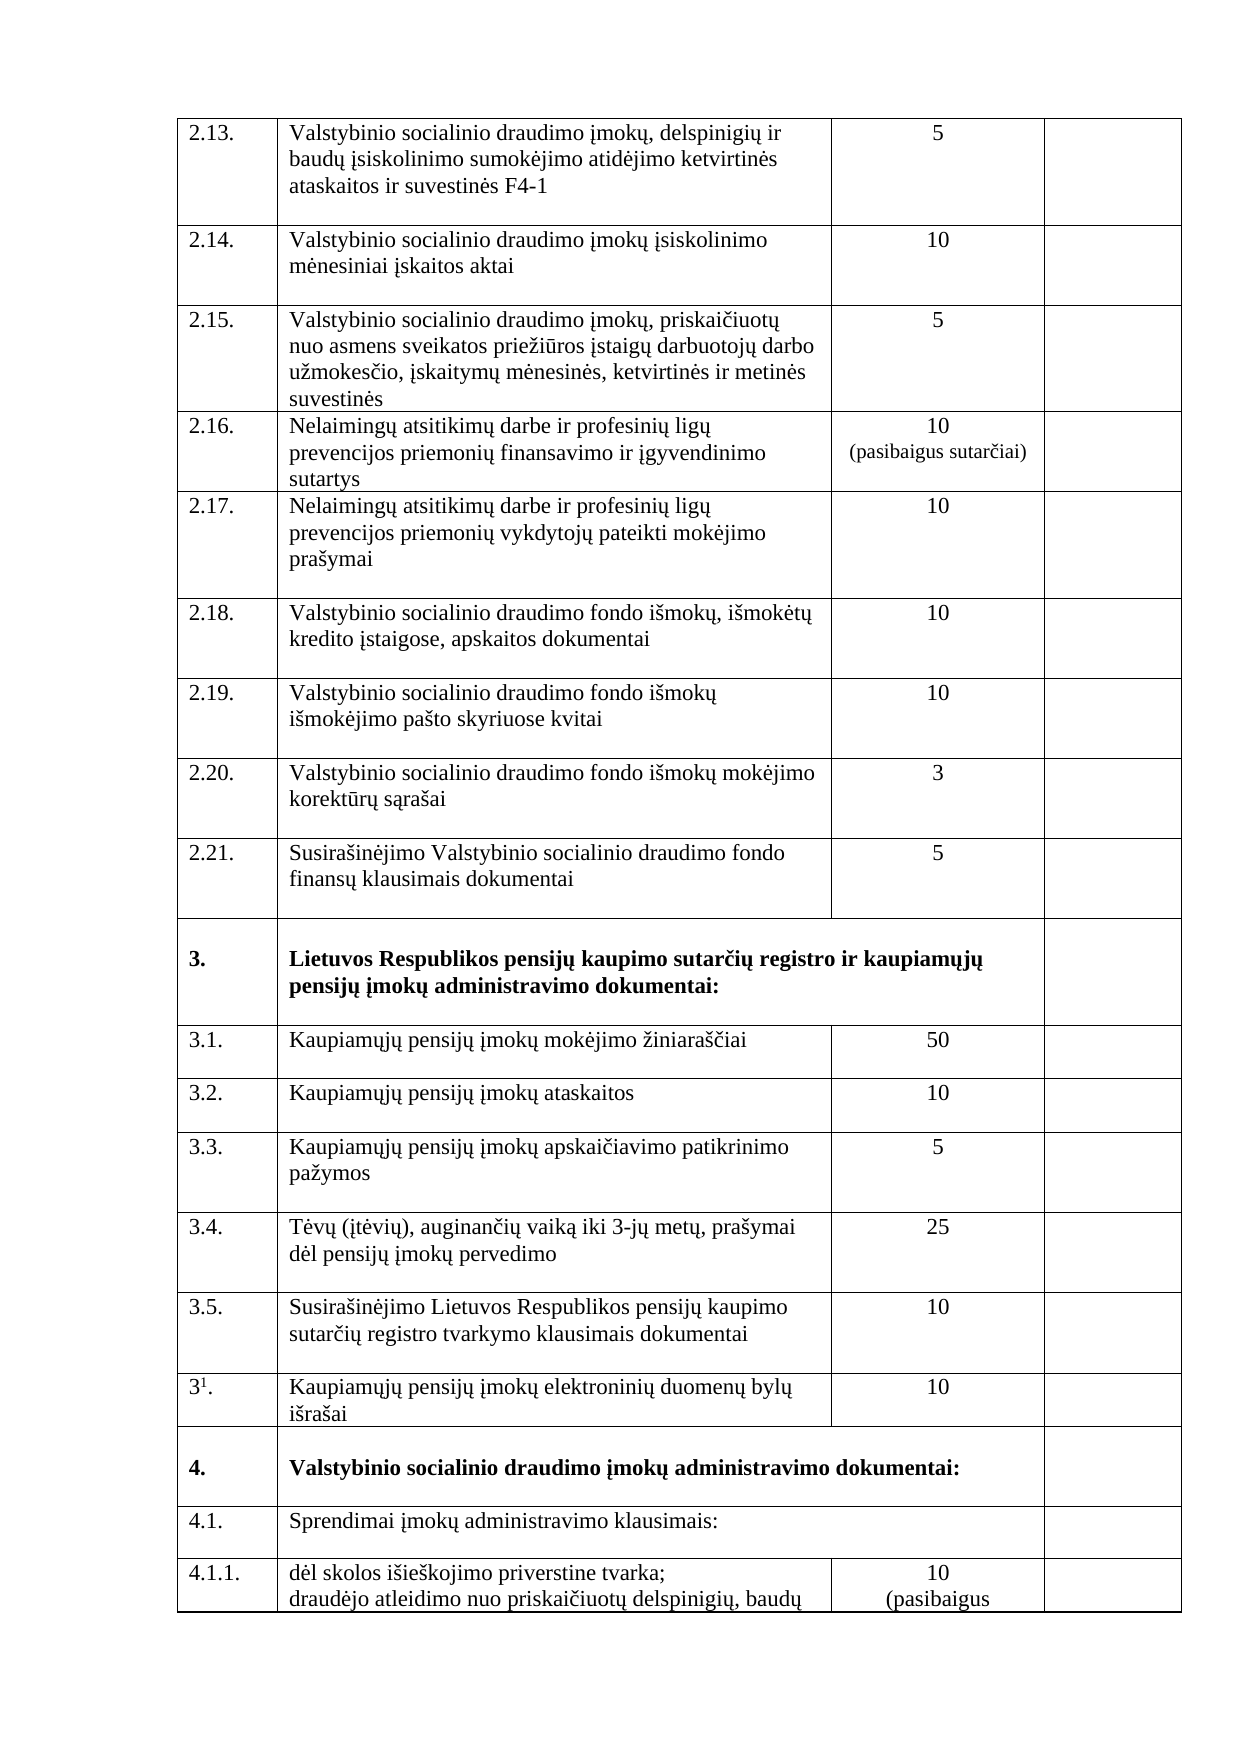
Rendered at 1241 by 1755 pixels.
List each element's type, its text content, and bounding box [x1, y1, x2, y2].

table_cell Valstybinio socialinio draudimo fondo išmokų mokėjimo korektūrų sąrašai [278, 759, 831, 838]
table_cell 2.14. [178, 226, 277, 305]
table_cell [1045, 1026, 1181, 1078]
table_cell 5 [832, 306, 1044, 411]
table_cell Tėvų (įtėvių), auginančių vaiką iki 3-jų metų, prašymai dėl pensijų įmokų pervedimo [278, 1213, 831, 1292]
table_cell 2.20. [178, 759, 277, 838]
table_cell [1045, 759, 1181, 838]
table_cell [1045, 839, 1181, 918]
table_cell Kaupiamųjų pensijų įmokų ataskaitos [278, 1079, 831, 1132]
table_cell dėl skolos išieškojimo priverstine tvarka; draudėjo atleidimo nuo priskaičiuotų delspinigių, baudų [278, 1559, 831, 1611]
table_cell [1045, 599, 1181, 678]
table_cell [1045, 226, 1181, 305]
table_cell 2.21. [178, 839, 277, 918]
table_cell Nelaimingų atsitikimų darbe ir profesinių ligų prevencijos priemonių vykdytojų pateikti mokėjimo prašymai [278, 492, 831, 598]
table_cell [1045, 1559, 1181, 1611]
table_cell [1045, 412, 1181, 491]
table_cell 5 [832, 119, 1044, 224]
table_cell 5 [832, 1133, 1044, 1212]
table_cell Sprendimai įmokų administravimo klausimais: [278, 1507, 1044, 1558]
table_cell [1045, 492, 1181, 598]
table_cell 50 [832, 1026, 1044, 1078]
table_cell 10 [832, 492, 1044, 598]
table_cell [1045, 1133, 1181, 1212]
table_cell Valstybinio socialinio draudimo fondo išmokų, išmokėtų kredito įstaigose, apskaitos dokumentai [278, 599, 831, 678]
table_cell Valstybinio socialinio draudimo fondo išmokų išmokėjimo pašto skyriuose kvitai [278, 679, 831, 758]
table_cell 2.13. [178, 119, 277, 224]
table_cell Kaupiamųjų pensijų įmokų apskaičiavimo patikrinimo pažymos [278, 1133, 831, 1212]
table_cell 10 [832, 1079, 1044, 1132]
table_cell Valstybinio socialinio draudimo įmokų administravimo dokumentai: [278, 1427, 1044, 1506]
table_cell 10 [832, 599, 1044, 678]
table_cell [1045, 1293, 1181, 1372]
table_cell Valstybinio socialinio draudimo įmokų įsiskolinimo mėnesiniai įskaitos aktai [278, 226, 831, 305]
table_cell 3.5. [178, 1293, 277, 1372]
table_cell 25 [832, 1213, 1044, 1292]
table_cell 10 [832, 226, 1044, 305]
table_cell [1045, 1213, 1181, 1292]
table_cell Valstybinio socialinio draudimo įmokų, priskaičiuotų nuo asmens sveikatos priežiūros įstaigų darbuotojų darbo užmokesčio, įskaitymų mėnesinės, ketvirtinės ir metinės suvestinės [278, 306, 831, 411]
table_cell 10 [832, 1374, 1044, 1426]
table_cell 3.1. [178, 1026, 277, 1078]
table_cell 10 (pasibaigus sutarčiai) [832, 412, 1044, 491]
table_cell [1045, 919, 1181, 1024]
table_cell 4. [178, 1427, 277, 1506]
table_cell [1045, 119, 1181, 224]
table_cell 2.18. [178, 599, 277, 678]
table_cell [1045, 1079, 1181, 1132]
table_cell 10 [832, 679, 1044, 758]
table_cell [1045, 306, 1181, 411]
table_cell 3.2. [178, 1079, 277, 1132]
table_cell 2.17. [178, 492, 277, 598]
table_cell 2.19. [178, 679, 277, 758]
table_cell [1045, 679, 1181, 758]
table_cell 5 [832, 839, 1044, 918]
table_cell 2.15. [178, 306, 277, 411]
table_cell 4.1. [178, 1507, 277, 1558]
table_cell 31. [178, 1374, 277, 1426]
table_cell Susirašinėjimo Valstybinio socialinio draudimo fondo finansų klausimais dokumentai [278, 839, 831, 918]
table_cell 10 [832, 1293, 1044, 1372]
table_cell [1045, 1374, 1181, 1426]
table_cell 4.1.1. [178, 1559, 277, 1611]
table_cell Valstybinio socialinio draudimo įmokų, delspinigių ir baudų įsiskolinimo sumokėjimo atidėjimo ketvirtinės ataskaitos ir suvestinės F4-1 [278, 119, 831, 224]
table_cell Kaupiamųjų pensijų įmokų elektroninių duomenų bylų išrašai [278, 1374, 831, 1426]
table_cell Lietuvos Respublikos pensijų kaupimo sutarčių registro ir kaupiamųjų pensijų įmokų administravimo dokumentai: [278, 919, 1044, 1024]
table_cell 3 [832, 759, 1044, 838]
table_cell Kaupiamųjų pensijų įmokų mokėjimo žiniaraščiai [278, 1026, 831, 1078]
table_cell Nelaimingų atsitikimų darbe ir profesinių ligų prevencijos priemonių finansavimo ir įgyvendinimo sutartys [278, 412, 831, 491]
table_cell 2.16. [178, 412, 277, 491]
table_cell 10 (pasibaigus [832, 1559, 1044, 1611]
table_cell 3.3. [178, 1133, 277, 1212]
table_cell 3.4. [178, 1213, 277, 1292]
table_cell [1045, 1427, 1181, 1506]
table_cell [1045, 1507, 1181, 1558]
table_cell Susirašinėjimo Lietuvos Respublikos pensijų kaupimo sutarčių registro tvarkymo klausimais dokumentai [278, 1293, 831, 1372]
table_cell 3. [178, 919, 277, 1024]
